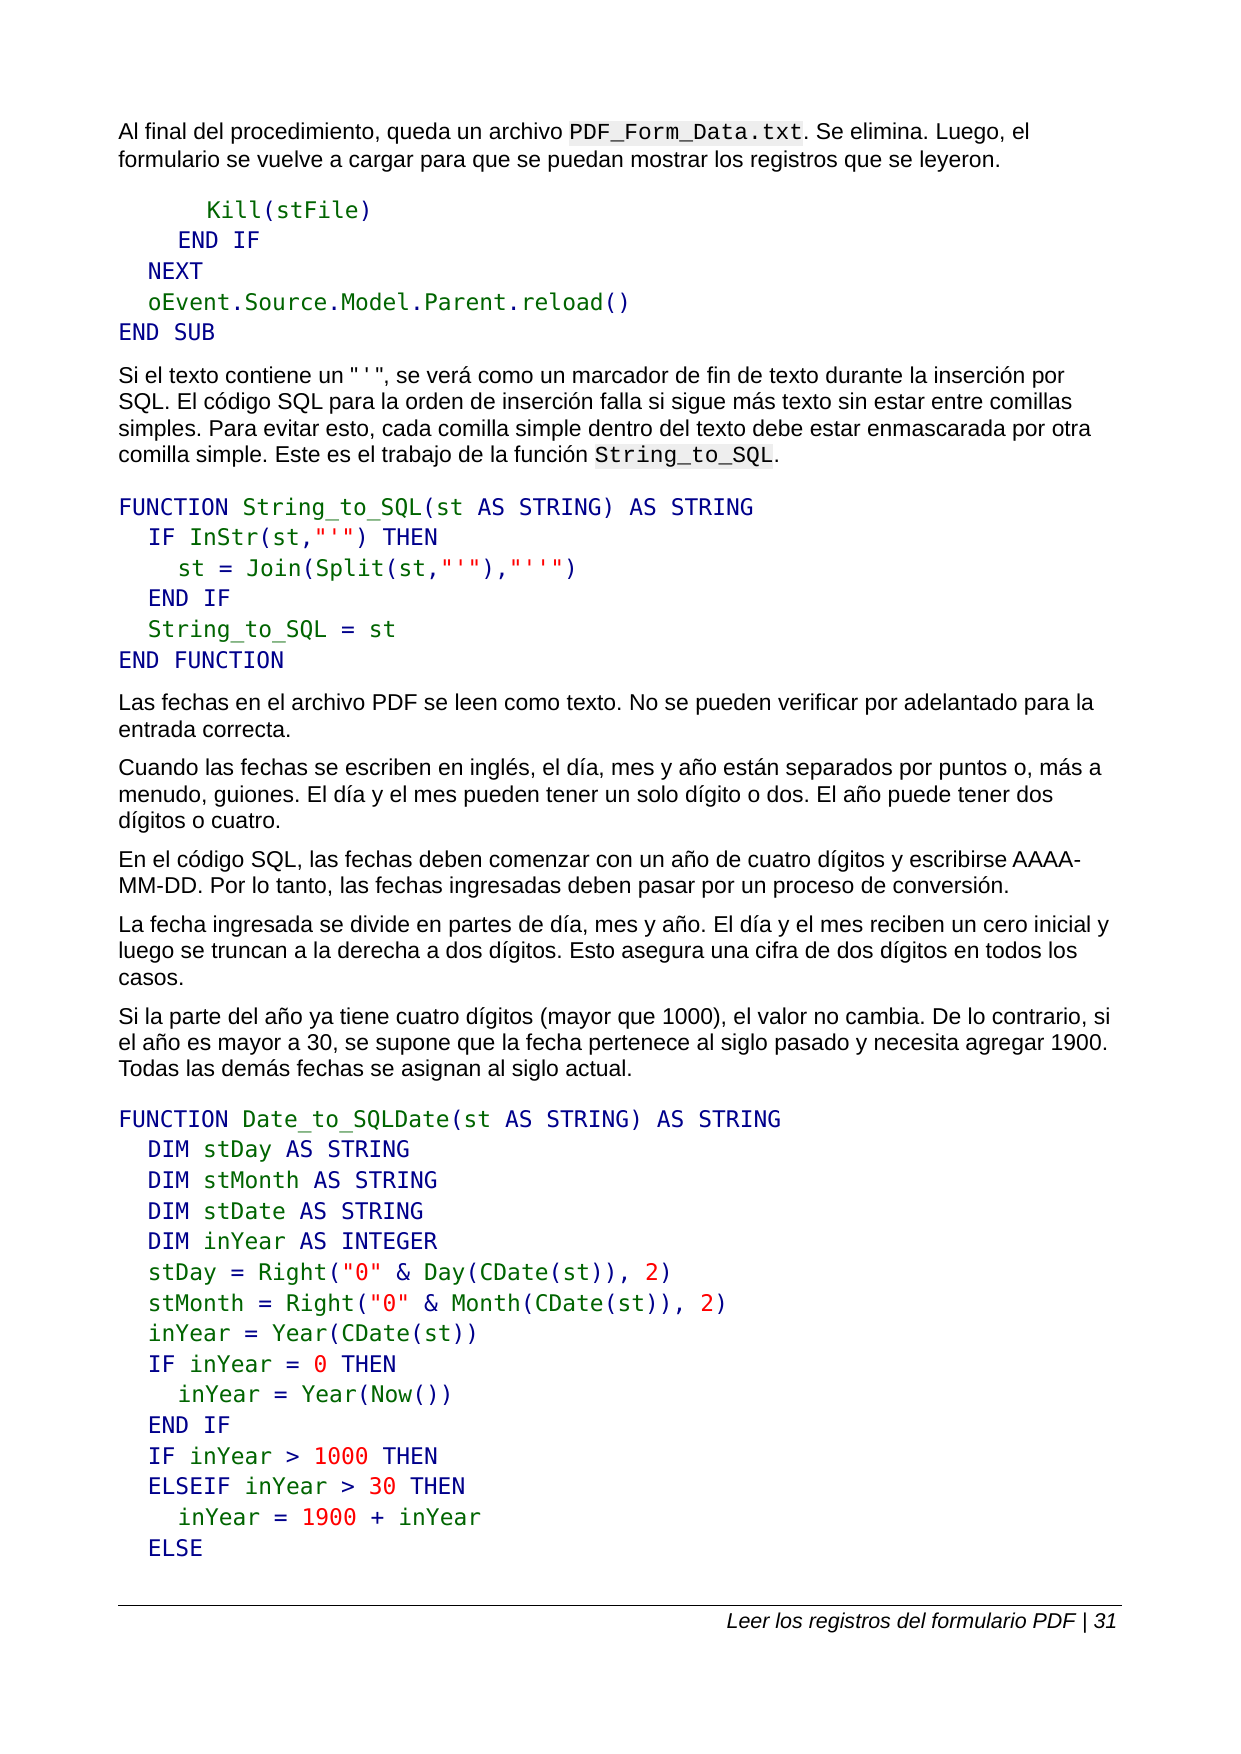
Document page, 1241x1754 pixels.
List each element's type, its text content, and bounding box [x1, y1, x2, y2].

text stMonth = Right("0" & Month(CDate(st)), 2) [118, 1290, 1122, 1316]
text FUNCTION String_to_SQL(st AS STRING) AS STRING [118, 494, 1122, 520]
text Las fechas en el archivo PDF se leen como texto. No se pueden verificar por adelantado para la entrada correcta. [118, 689, 1122, 742]
text Si la parte del año ya tiene cuatro dígitos (mayor que 1000), el valor no cambia. De lo contrario, si el año es mayor a 30, se supone que la fecha pertenece al siglo pasado y necesita agregar 1900. Todas las demás fechas se asignan al siglo actual. [118, 1003, 1122, 1082]
text END IF [118, 1412, 1122, 1439]
text oEvent.Source.Model.Parent.reload() [118, 289, 1122, 316]
text st = Join(Split(st,"'"),"''") [118, 555, 1122, 582]
text END IF [118, 228, 1122, 254]
text Al final del procedimiento, queda un archivo PDF_Form_Data.txt. Se elimina. Luego, el formulario se vuelve a cargar para que se puedan mostrar los registros que se leyeron. [118, 118, 1122, 173]
text ELSE [118, 1535, 1122, 1561]
text IF InStr(st,"'") THEN [118, 524, 1122, 551]
text IF inYear = 0 THEN [118, 1351, 1122, 1378]
text END FUNCTION [118, 647, 1122, 673]
text END IF [118, 586, 1122, 612]
text DIM stDay AS STRING [118, 1137, 1122, 1163]
text NEXT [118, 258, 1122, 285]
text inYear = Year(CDate(st)) [118, 1320, 1122, 1347]
text stDay = Right("0" & Day(CDate(st)), 2) [118, 1259, 1122, 1286]
text En el código SQL, las fechas deben comenzar con un año de cuatro dígitos y escribirse AAAA-MM-DD. Por lo tanto, las fechas ingresadas deben pasar por un proceso de conversión. [118, 846, 1122, 899]
text Si el texto contiene un " ' ", se verá como un marcador de fin de texto durante la inserción por SQL. El código SQL para la orden de inserción falla si sigue más texto sin estar entre comillas simples. Para evitar esto, cada comilla simple dentro del texto debe estar enmascarada por otra comilla simple. Este es el trabajo de la función String_to_SQL. [118, 362, 1122, 469]
text DIM inYear AS INTEGER [118, 1228, 1122, 1255]
text ELSEIF inYear > 30 THEN [118, 1473, 1122, 1500]
text END SUB [118, 319, 1122, 346]
text DIM stMonth AS STRING [118, 1167, 1122, 1194]
text La fecha ingresada se divide en partes de día, mes y año. El día y el mes reciben un cero inicial y luego se truncan a la derecha a dos dígitos. Esto asegura una cifra de dos dígitos en todos los casos. [118, 911, 1122, 990]
text String_to_SQL = st [118, 616, 1122, 643]
text inYear = Year(Now()) [118, 1382, 1122, 1408]
text Cuando las fechas se escriben en inglés, el día, mes y año están separados por puntos o, más a menudo, guiones. El día y el mes pueden tener un solo dígito o dos. El año puede tener dos dígitos o cuatro. [118, 754, 1122, 833]
text inYear = 1900 + inYear [118, 1504, 1122, 1531]
text IF inYear > 1000 THEN [118, 1443, 1122, 1469]
text FUNCTION Date_to_SQLDate(st AS STRING) AS STRING [118, 1106, 1122, 1133]
text Kill(stFile) [118, 197, 1122, 224]
text DIM stDate AS STRING [118, 1198, 1122, 1224]
